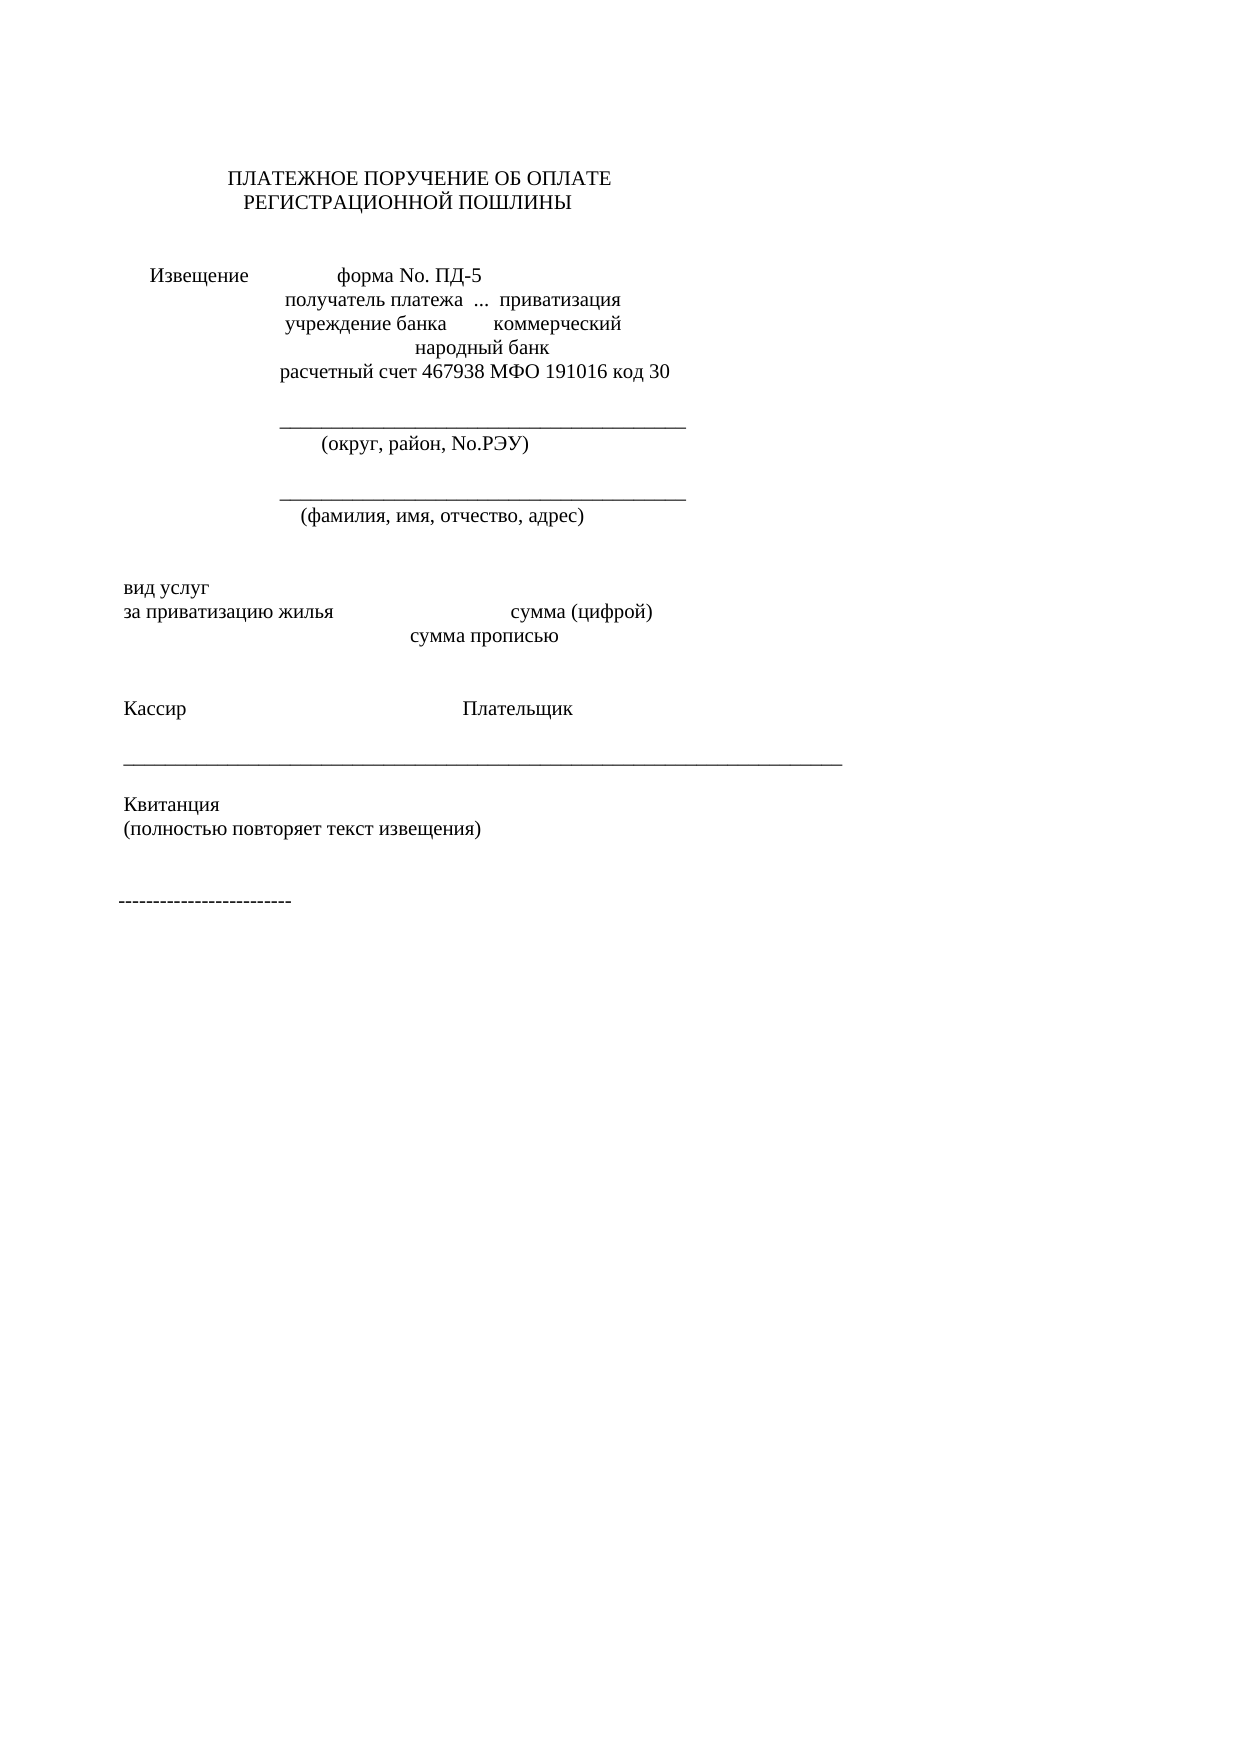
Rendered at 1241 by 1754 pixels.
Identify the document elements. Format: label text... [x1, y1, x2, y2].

text получатель платежа ... приватизация [118, 287, 1122, 311]
text (фамилия, имя, отчество, адрес) [118, 503, 1122, 527]
text расчетный счет 467938 МФО 191016 код 30 [118, 359, 1122, 383]
text _______________________________________ [118, 479, 1122, 503]
text ------------------------- [118, 888, 1122, 912]
text РЕГИСТРАЦИОННОЙ ПОШЛИНЫ [118, 190, 1122, 214]
text (полностью повторяет текст извещения) [118, 816, 1122, 840]
text Кассир Плательщик [118, 696, 1122, 720]
text народный банк [118, 335, 1122, 359]
text Квитанция [118, 792, 1122, 816]
text за приватизацию жилья сумма (цифрой) [118, 599, 1122, 623]
text ПЛАТЕЖНОЕ ПОРУЧЕНИЕ ОБ ОПЛАТЕ [118, 166, 1122, 190]
text Извещение форма No. ПД-5 [118, 262, 1122, 287]
text сумма прописью [118, 623, 1122, 647]
text вид услуг [118, 575, 1122, 599]
text (округ, район, No.РЭУ) [118, 431, 1122, 455]
text учреждение банка коммерческий [118, 311, 1122, 335]
text _____________________________________________________________________ [118, 744, 1122, 768]
text _______________________________________ [118, 407, 1122, 431]
